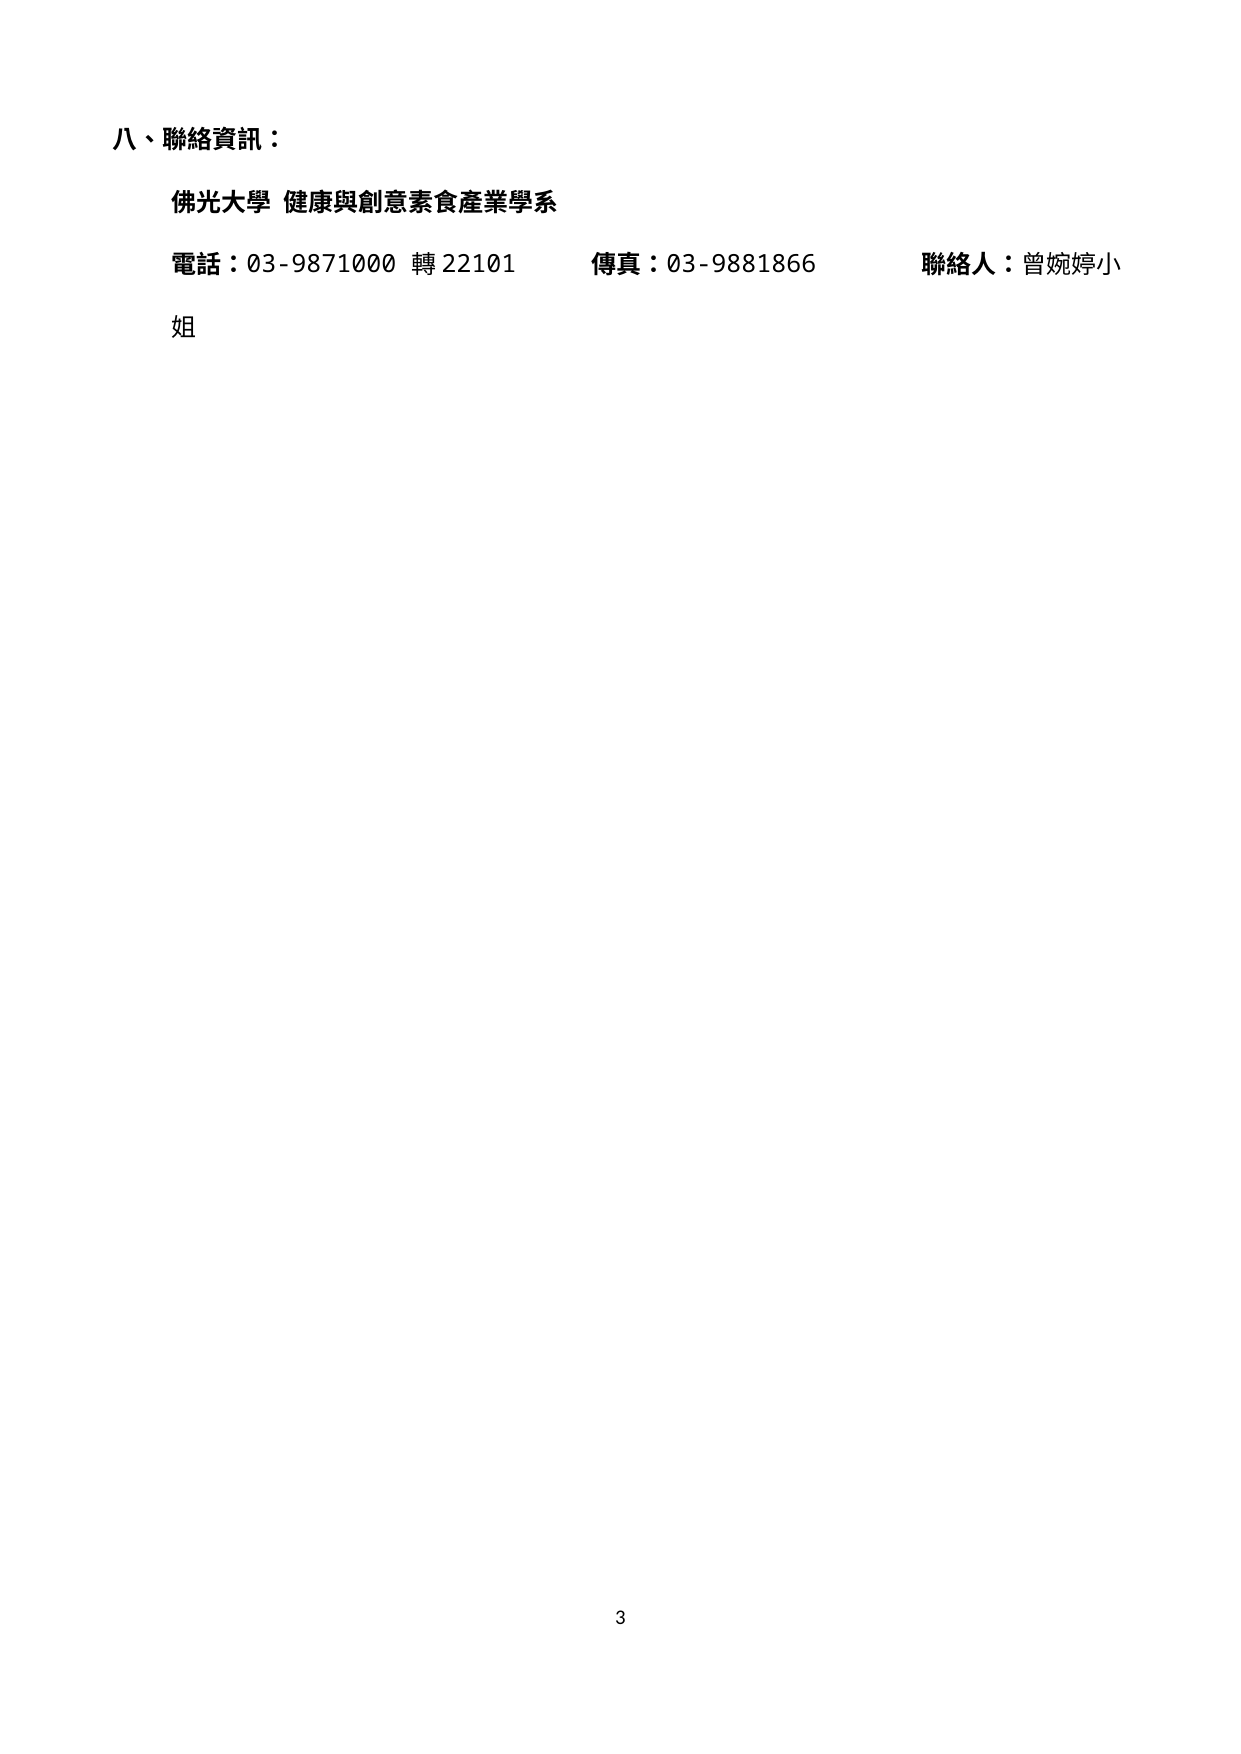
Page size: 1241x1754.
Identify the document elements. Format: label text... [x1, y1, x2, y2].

text 電話：03-9871000 轉22101 傳真：03-9881866 聯絡人：曾婉婷小姐 [171, 221, 1128, 346]
text 八、聯絡資訊： [112, 96, 1128, 159]
text 佛光大學 健康與創意素食產業學系 [171, 159, 1128, 221]
